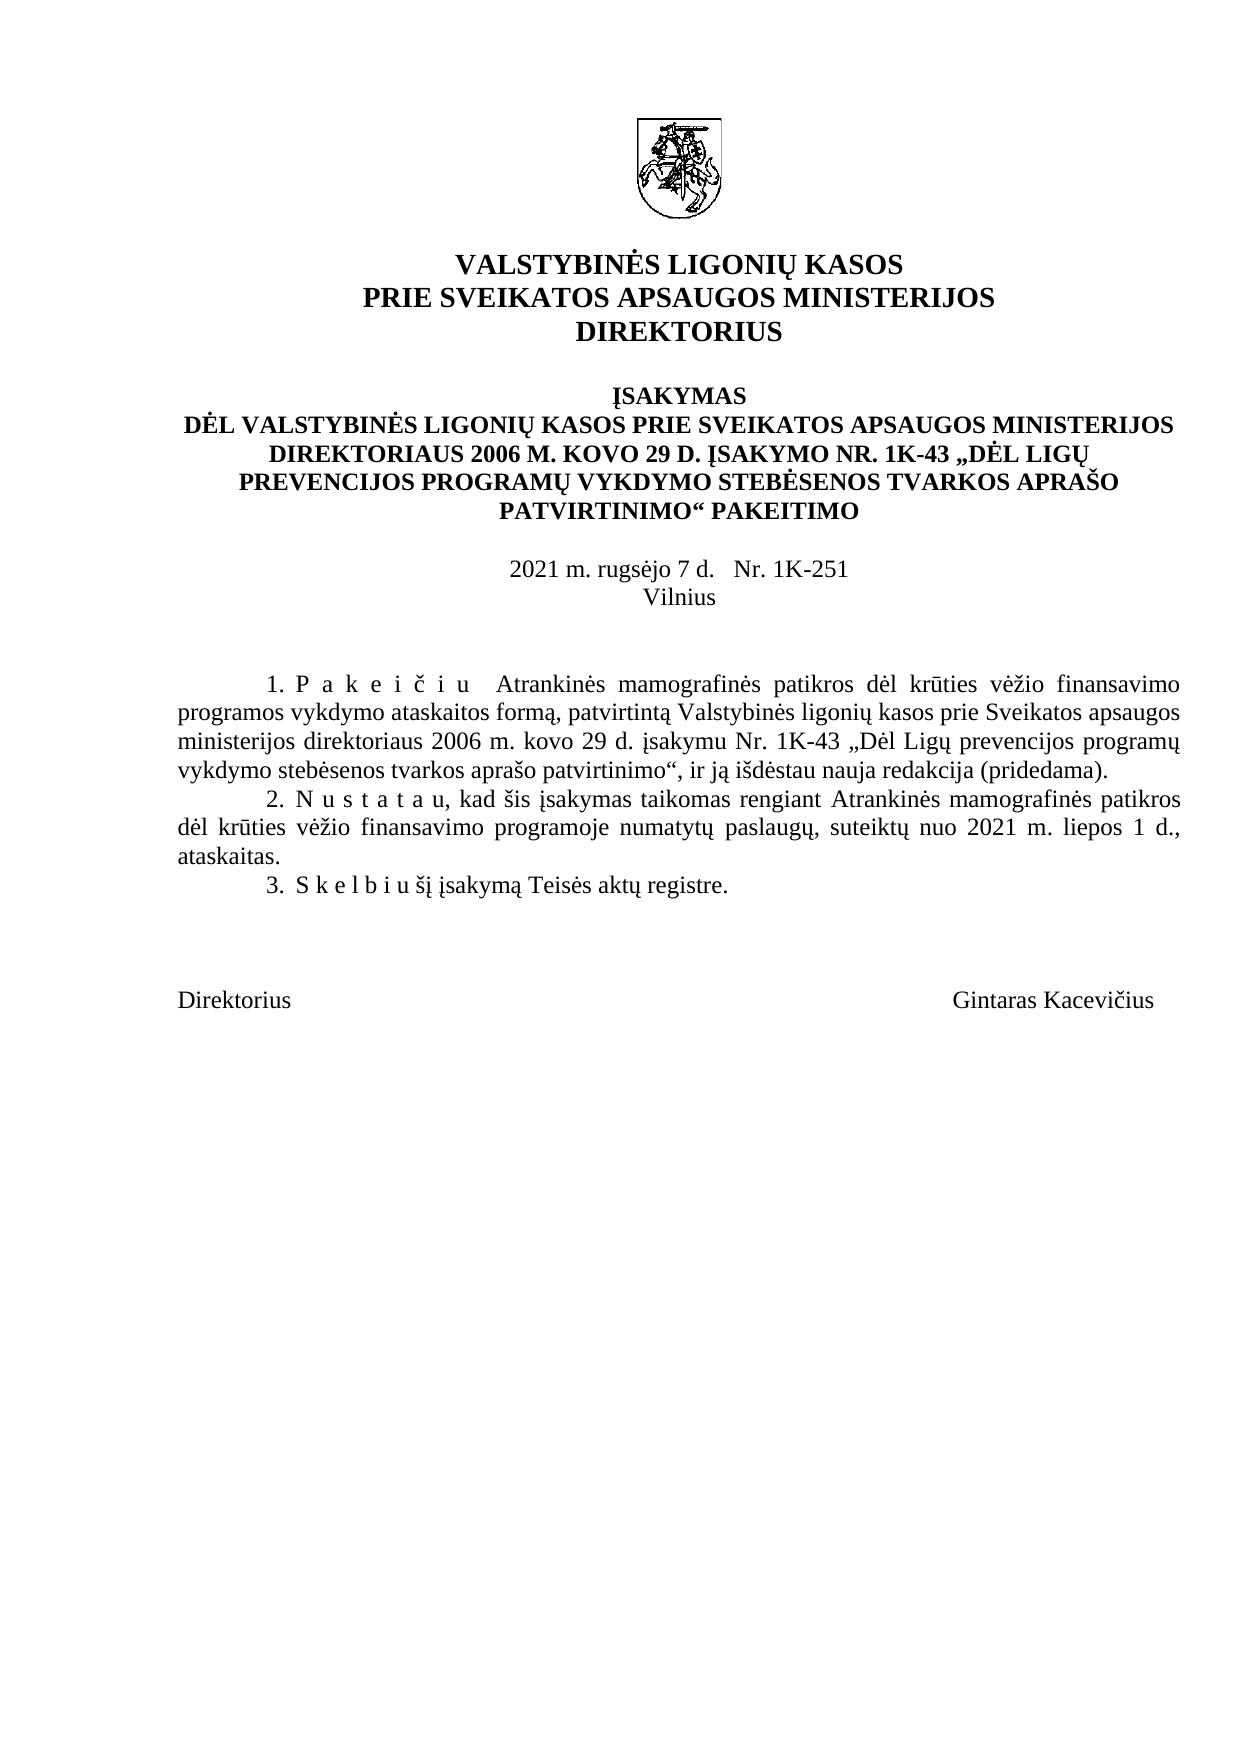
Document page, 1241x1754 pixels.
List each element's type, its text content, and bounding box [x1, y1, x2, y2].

text DIREKTORIUS [177, 314, 1181, 348]
text 2021 m. rugsėjo 7 d. Nr. 1K-251 [177, 554, 1181, 582]
text ĮSAKYMAS [177, 381, 1181, 410]
text 2. N u s t a t a u, kad šis įsakymas taikomas rengiant Atrankinės mamografinės patikros dėl krūties vėžio finansavimo programoje numatytų paslaugų, suteiktų nuo 2021 m. liepos 1 d., ataskaitas. [177, 784, 1181, 870]
text DĖL VALSTYBINĖS LIGONIŲ KASOS PRIE SVEIKATOS APSAUGOS MINISTERIJOS DIREKTORIAUS 2006 M. KOVO 29 D. ĮSAKYMO NR. 1K-43 „DĖL LIGŲ PREVENCIJOS PROGRAMŲ VYKDYMO STEBĖSENOS TVARKOS APRAŠO PATVIRTINIMO“ pakeitimo [177, 410, 1181, 525]
text VALSTYBINĖS LIGONIŲ KASOS [177, 247, 1181, 281]
text Vilnius [177, 582, 1181, 611]
text 1. P a k e i č i u Atrankinės mamografinės patikros dėl krūties vėžio finansavimo programos vykdymo ataskaitos formą, patvirtintą Valstybinės ligonių kasos prie Sveikatos apsaugos ministerijos direktoriaus 2006 m. kovo 29 d. įsakymu Nr. 1K-43 „Dėl Ligų prevencijos programų vykdymo stebėsenos tvarkos aprašo patvirtinimo“, ir ją išdėstau nauja redakcija (pridedama). [177, 669, 1181, 784]
text 3. S k e l b i u šį įsakymą Teisės aktų registre. [162, 870, 1181, 899]
text PRIE SVEIKATOS APSAUGOS MINISTERIJOS [177, 281, 1181, 314]
text Direktorius Gintaras Kacevičius [177, 985, 1181, 1014]
